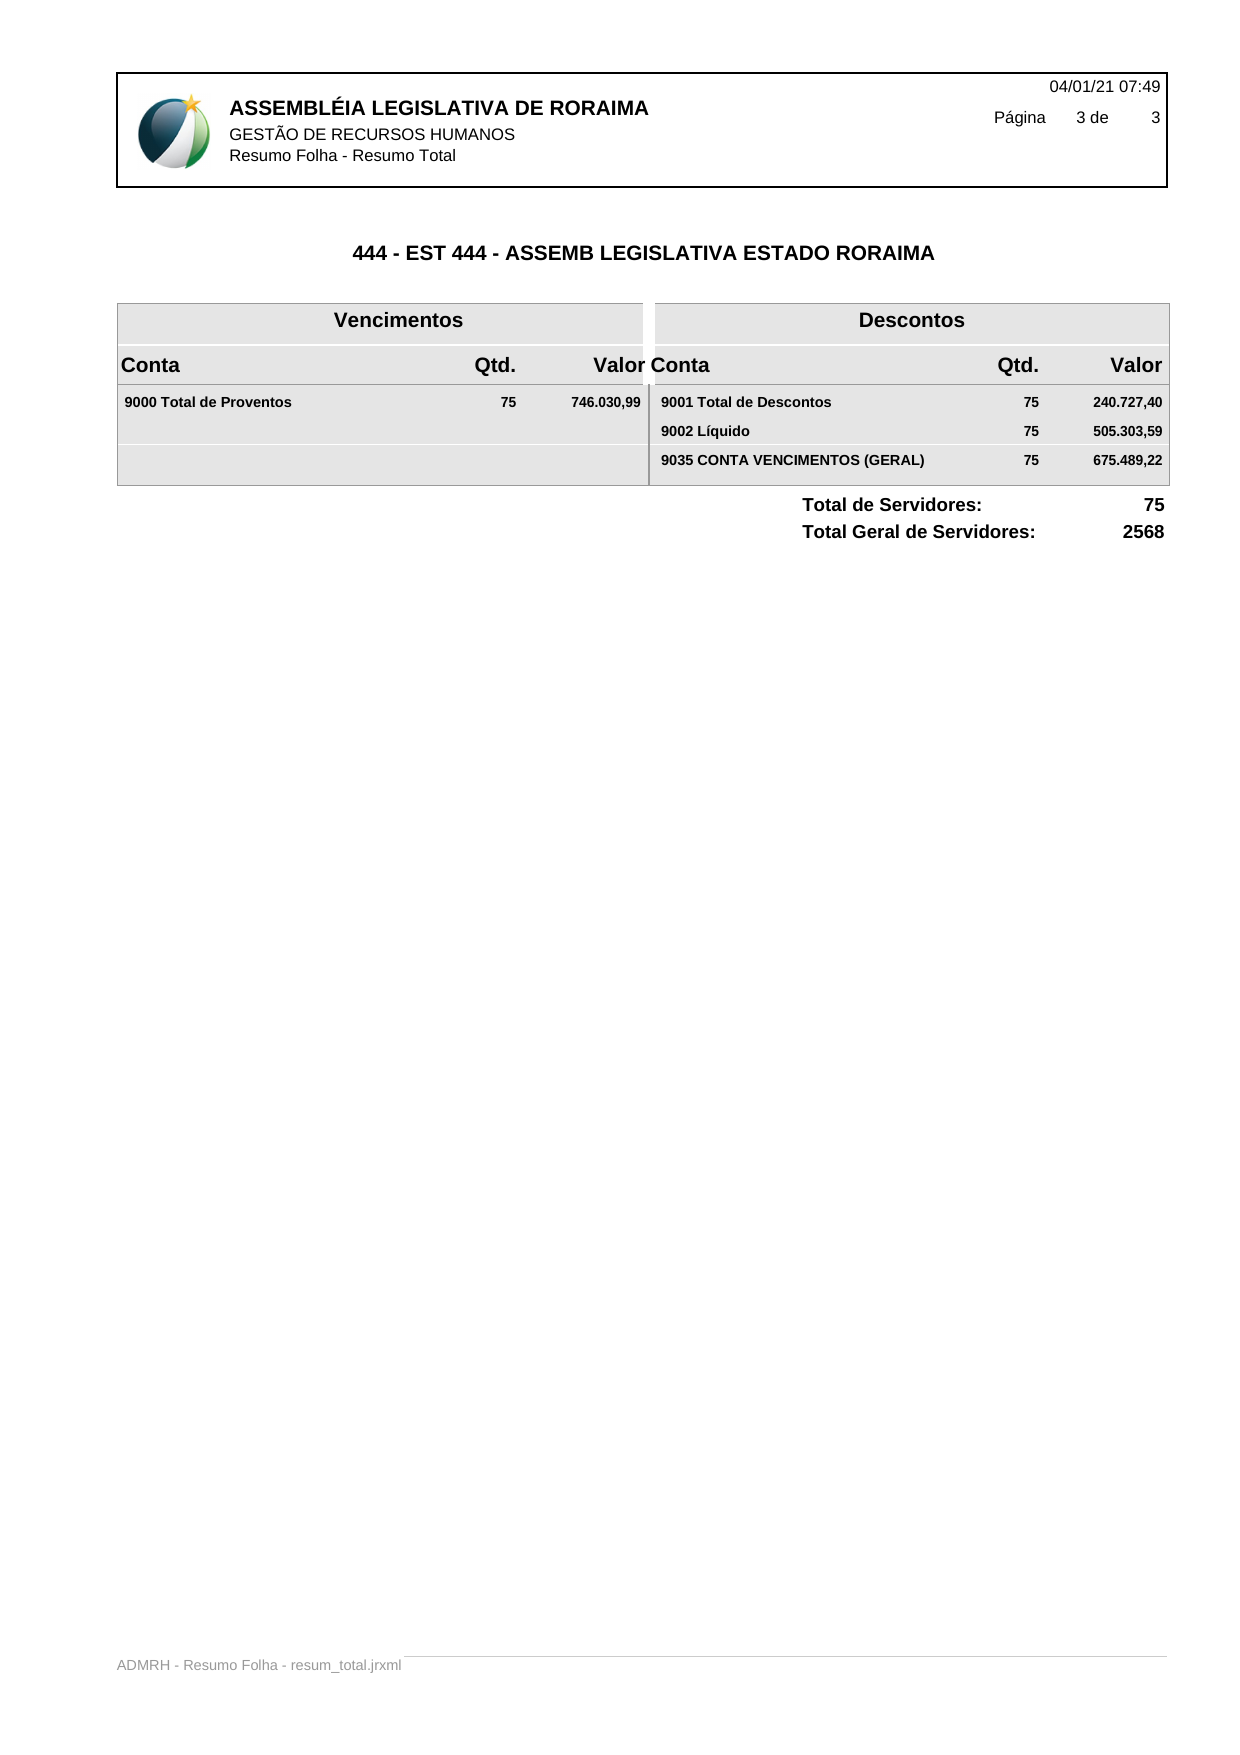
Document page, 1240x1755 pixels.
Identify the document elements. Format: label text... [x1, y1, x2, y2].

table_cell [118, 445, 384, 485]
table_cell 9002 Líquido [650, 415, 962, 444]
table_cell [540, 445, 648, 485]
table_header Descontos [655, 304, 1169, 344]
table_cell [1170, 346, 1232, 485]
table_cell 675.489,22 [1063, 445, 1169, 485]
table_cell Qtd. [962, 346, 1063, 384]
table_cell 505.303,59 [1063, 415, 1169, 444]
table_cell [540, 415, 648, 444]
table_cell 9001 Total de Descontos [650, 385, 962, 415]
table_cell [384, 415, 540, 444]
text 444 - EST 444 - ASSEMB LEGISLATIVA ESTADO RORAIMA [352, 241, 1239, 265]
table_cell 9000 Total de Proventos [118, 385, 384, 415]
table_cell 75 [962, 385, 1063, 415]
table_cell Conta [655, 346, 962, 384]
table_cell 75 [384, 385, 540, 415]
text Total Geral de Servidores: 2568 [802, 521, 1239, 543]
table_cell 746.030,99 [540, 385, 648, 415]
table_cell Qtd. [384, 346, 540, 384]
table_cell Conta [118, 346, 384, 384]
table_cell [384, 445, 540, 485]
table_cell Valor [540, 346, 643, 384]
table_cell 75 [962, 415, 1063, 444]
table_header Vencimentos [118, 304, 643, 344]
table_cell Valor [1063, 346, 1169, 384]
table_cell 75 [962, 445, 1063, 485]
table_cell 9035 CONTA VENCIMENTOS (GERAL) [650, 445, 962, 485]
table_header [1170, 303, 1232, 344]
text Total de Servidores: 75 [802, 494, 1239, 516]
table_cell 240.727,40 [1063, 385, 1169, 415]
table_cell [118, 415, 384, 444]
